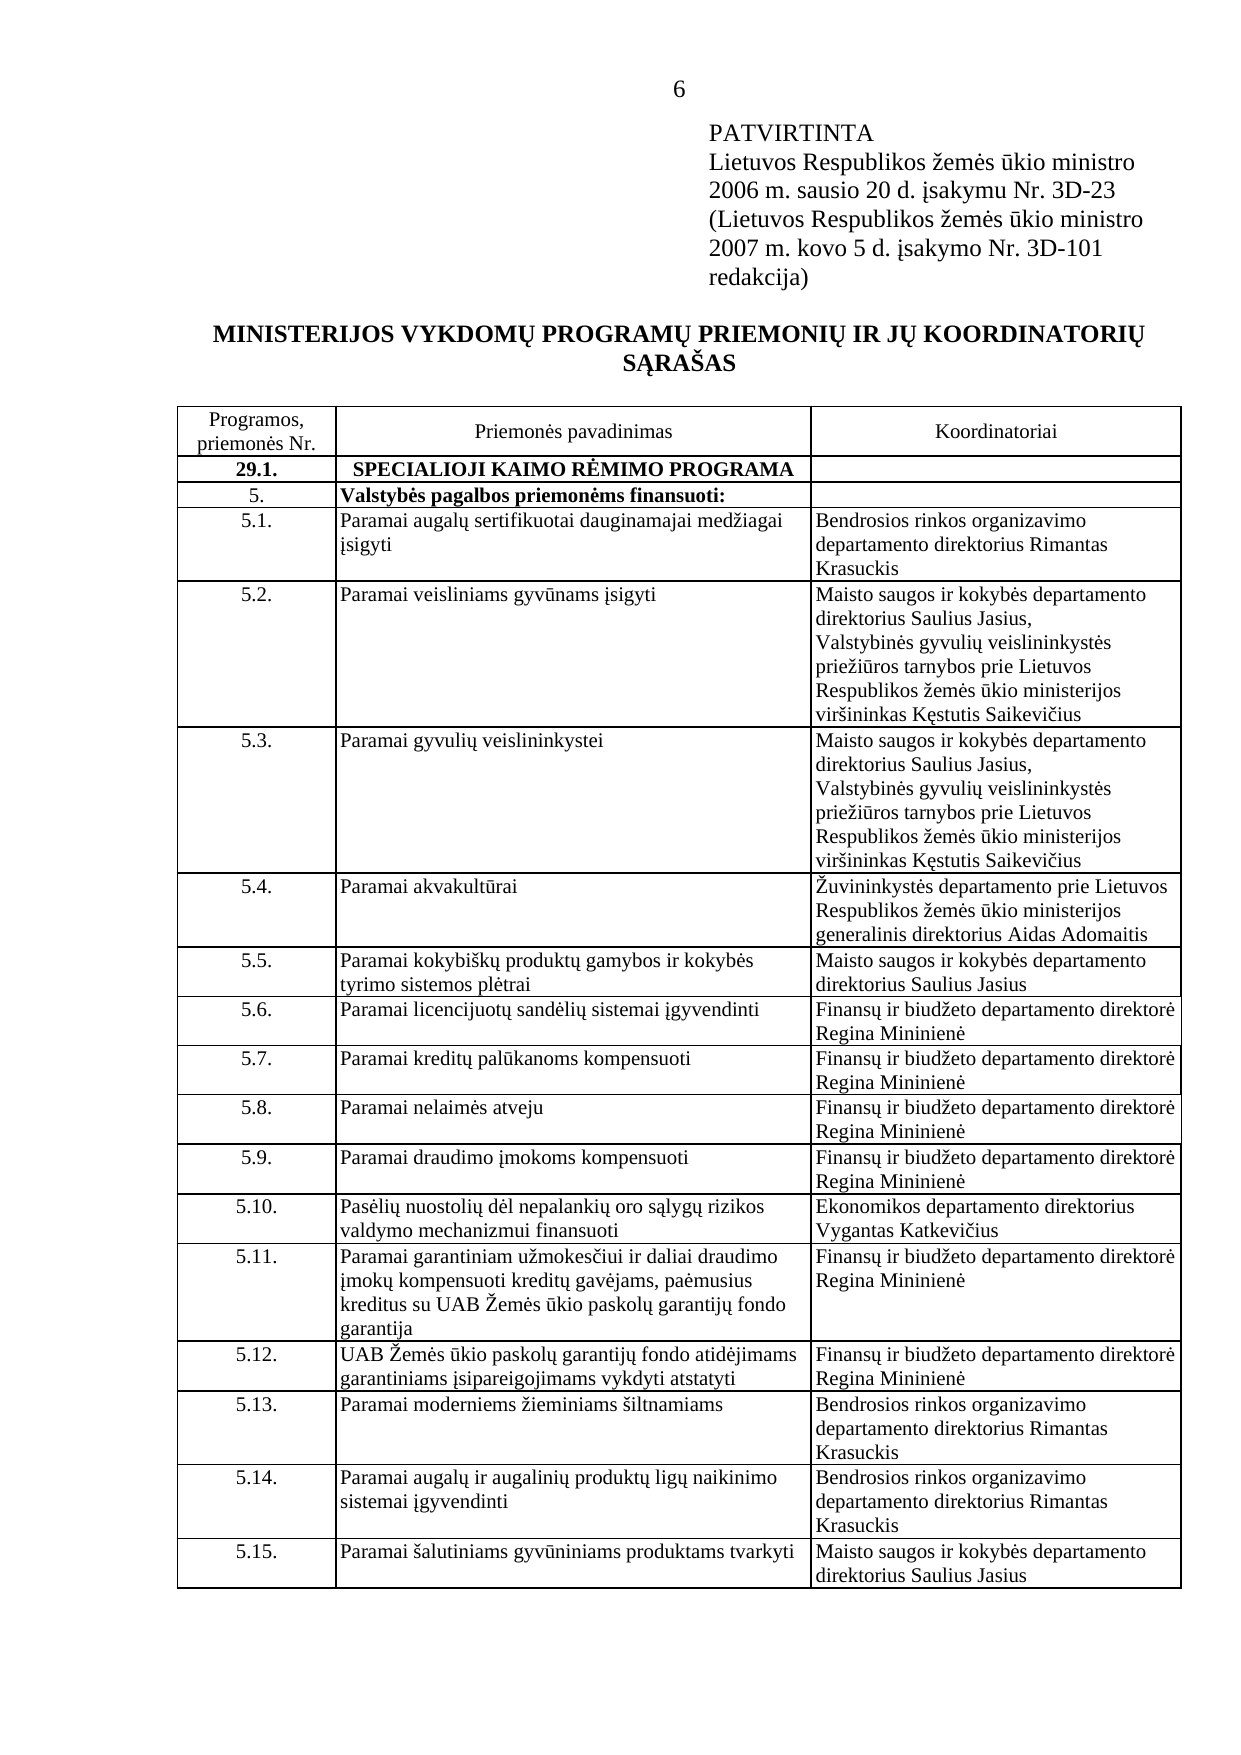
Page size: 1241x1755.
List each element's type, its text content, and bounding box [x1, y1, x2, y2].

table_cell Finansų ir biudžeto departamento direktorė Regina Mininienė [812, 1244, 1180, 1340]
table_cell Finansų ir biudžeto departamento direktorė Regina Mininienė [812, 997, 1181, 1045]
table_cell Maisto saugos ir kokybės departamento direktorius Saulius Jasius, Valstybinės gyvulių veislininkystės priežiūros tarnybos prie Lietuvos Respublikos žemės ūkio ministerijos viršininkas Kęstutis Saikevičius [812, 728, 1180, 872]
table_cell Maisto saugos ir kokybės departamento direktorius Saulius Jasius [812, 948, 1180, 996]
table_cell 5.14. [178, 1465, 335, 1537]
table_cell 5.2. [178, 582, 335, 726]
table_cell Paramai moderniems žieminiams šiltnamiams [337, 1392, 810, 1464]
table_header Priemonės pavadinimas [337, 407, 810, 455]
table_cell Paramai augalų ir augalinių produktų ligų naikinimo sistemai įgyvendinti [337, 1465, 810, 1537]
table_cell Paramai gyvulių veislininkystei [337, 728, 810, 872]
table_cell Maisto saugos ir kokybės departamento direktorius Saulius Jasius, Valstybinės gyvulių veislininkystės priežiūros tarnybos prie Lietuvos Respublikos žemės ūkio ministerijos viršininkas Kęstutis Saikevičius [812, 582, 1180, 726]
table_cell 29.1. [178, 457, 335, 481]
text (Lietuvos Respublikos žemės ūkio ministro [177, 204, 1181, 233]
table_cell Paramai licencijuotų sandėlių sistemai įgyvendinti [337, 997, 810, 1045]
table_cell Paramai nelaimės atveju [337, 1095, 810, 1143]
table_cell 5.12. [178, 1342, 335, 1390]
table_cell 5.7. [178, 1046, 335, 1094]
table_cell Finansų ir biudžeto departamento direktorė Regina Mininienė [812, 1342, 1180, 1390]
table_cell UAB Žemės ūkio paskolų garantijų fondo atidėjimams garantiniams įsipareigojimams vykdyti atstatyti [337, 1342, 810, 1390]
table_cell Paramai kreditų palūkanoms kompensuoti [337, 1046, 810, 1094]
table_cell SPECIALIOJI KAIMO RĖMIMO PROGRAMA [337, 457, 810, 481]
table_cell Finansų ir biudžeto departamento direktorė Regina Mininienė [812, 1046, 1180, 1094]
table_cell 5.6. [178, 997, 335, 1045]
text 2006 m. sausio 20 d. įsakymu Nr. 3D-23 [177, 176, 1181, 204]
table_cell 5.11. [178, 1244, 335, 1340]
text redakcija) [177, 262, 1181, 291]
table_cell Paramai garantiniam užmokesčiui ir daliai draudimo įmokų kompensuoti kreditų gavėjams, paėmusius kreditus su UAB Žemės ūkio paskolų garantijų fondo garantija [337, 1244, 810, 1340]
table_cell 5.15. [178, 1539, 335, 1587]
table_cell 5.4. [178, 874, 335, 946]
table_cell Bendrosios rinkos organizavimo departamento direktorius Rimantas Krasuckis [812, 1465, 1180, 1537]
table_cell 5.5. [178, 948, 335, 996]
text 2007 m. kovo 5 d. įsakymo Nr. 3D-101 [177, 233, 1181, 262]
table_cell [812, 483, 1180, 507]
table_header Programos, priemonės Nr. [178, 407, 335, 455]
table_cell 5.10. [178, 1195, 335, 1242]
table_cell Žuvininkystės departamento prie Lietuvos Respublikos žemės ūkio ministerijos generalinis direktorius Aidas Adomaitis [812, 874, 1180, 946]
table_cell Bendrosios rinkos organizavimo departamento direktorius Rimantas Krasuckis [812, 508, 1180, 580]
table_cell Paramai šalutiniams gyvūniniams produktams tvarkyti [337, 1539, 810, 1587]
table_cell [812, 457, 1180, 481]
table_cell Pasėlių nuostolių dėl nepalankių oro sąlygų rizikos valdymo mechanizmui finansuoti [337, 1195, 810, 1242]
table_cell 5.3. [178, 728, 335, 872]
text SĄRAŠAS [177, 348, 1181, 377]
table_cell Valstybės pagalbos priemonėms finansuoti: [337, 483, 810, 507]
table_cell Paramai draudimo įmokoms kompensuoti [337, 1145, 810, 1193]
table_cell 5.1. [178, 508, 335, 580]
table_cell Paramai akvakultūrai [337, 874, 810, 946]
table_cell Finansų ir biudžeto departamento direktorė Regina Mininienė [812, 1095, 1181, 1143]
text PATVIRTINTA [709, 118, 1181, 147]
table_cell Bendrosios rinkos organizavimo departamento direktorius Rimantas Krasuckis [812, 1392, 1180, 1464]
table_cell Maisto saugos ir kokybės departamento direktorius Saulius Jasius [812, 1539, 1180, 1587]
table_cell Paramai veisliniams gyvūnams įsigyti [337, 582, 810, 726]
text Lietuvos Respublikos žemės ūkio ministro [177, 147, 1181, 176]
table_cell Paramai augalų sertifikuotai dauginamajai medžiagai įsigyti [337, 508, 810, 580]
table_cell 5.13. [178, 1392, 335, 1464]
table_cell Ekonomikos departamento direktorius Vygantas Katkevičius [812, 1195, 1180, 1242]
table_cell Finansų ir biudžeto departamento direktorė Regina Mininienė [812, 1145, 1180, 1193]
table_header Koordinatoriai [812, 407, 1180, 455]
text MINISTERIJOS VYKDOMŲ PROGRAMŲ PRIEMONIŲ IR JŲ KOORDINATORIŲ [177, 319, 1181, 348]
table_cell 5.9. [178, 1145, 335, 1193]
table_cell 5. [178, 483, 335, 507]
table_cell 5.8. [178, 1095, 335, 1143]
table_cell Paramai kokybiškų produktų gamybos ir kokybės tyrimo sistemos plėtrai [337, 948, 810, 996]
